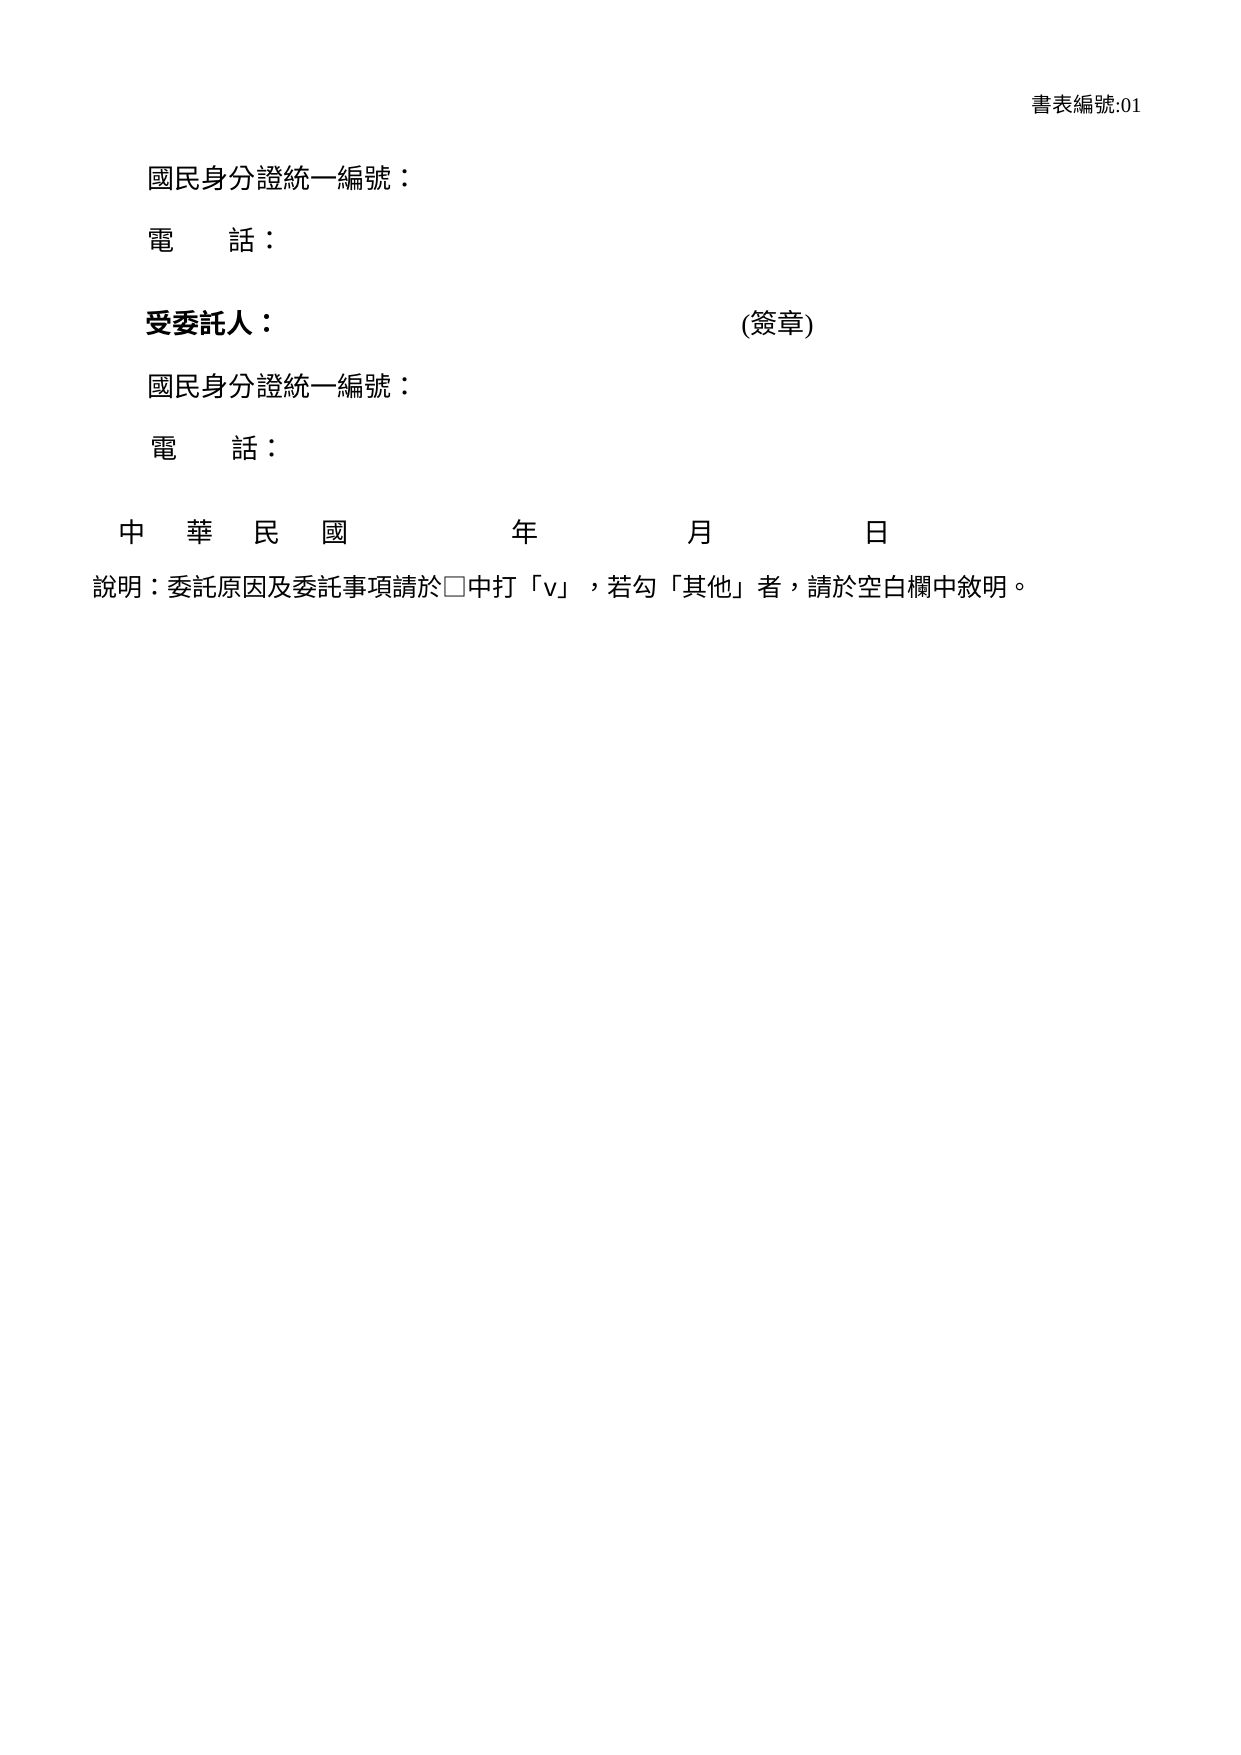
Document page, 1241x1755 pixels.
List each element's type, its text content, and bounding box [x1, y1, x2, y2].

text 電 話： [118, 197, 1152, 260]
text 受委託人： (簽章) [118, 280, 1152, 343]
text 國民身分證統一編號： [118, 135, 1152, 197]
text 國民身分證統一編號： [118, 343, 1152, 405]
text 中 華 民 國 年 月 日 [118, 488, 1152, 551]
text 電 話： [118, 405, 1152, 468]
text 說明：委託原因及委託事項請於□中打「v」，若勾「其他」者，請於空白欄中敘明。 [93, 572, 1152, 603]
